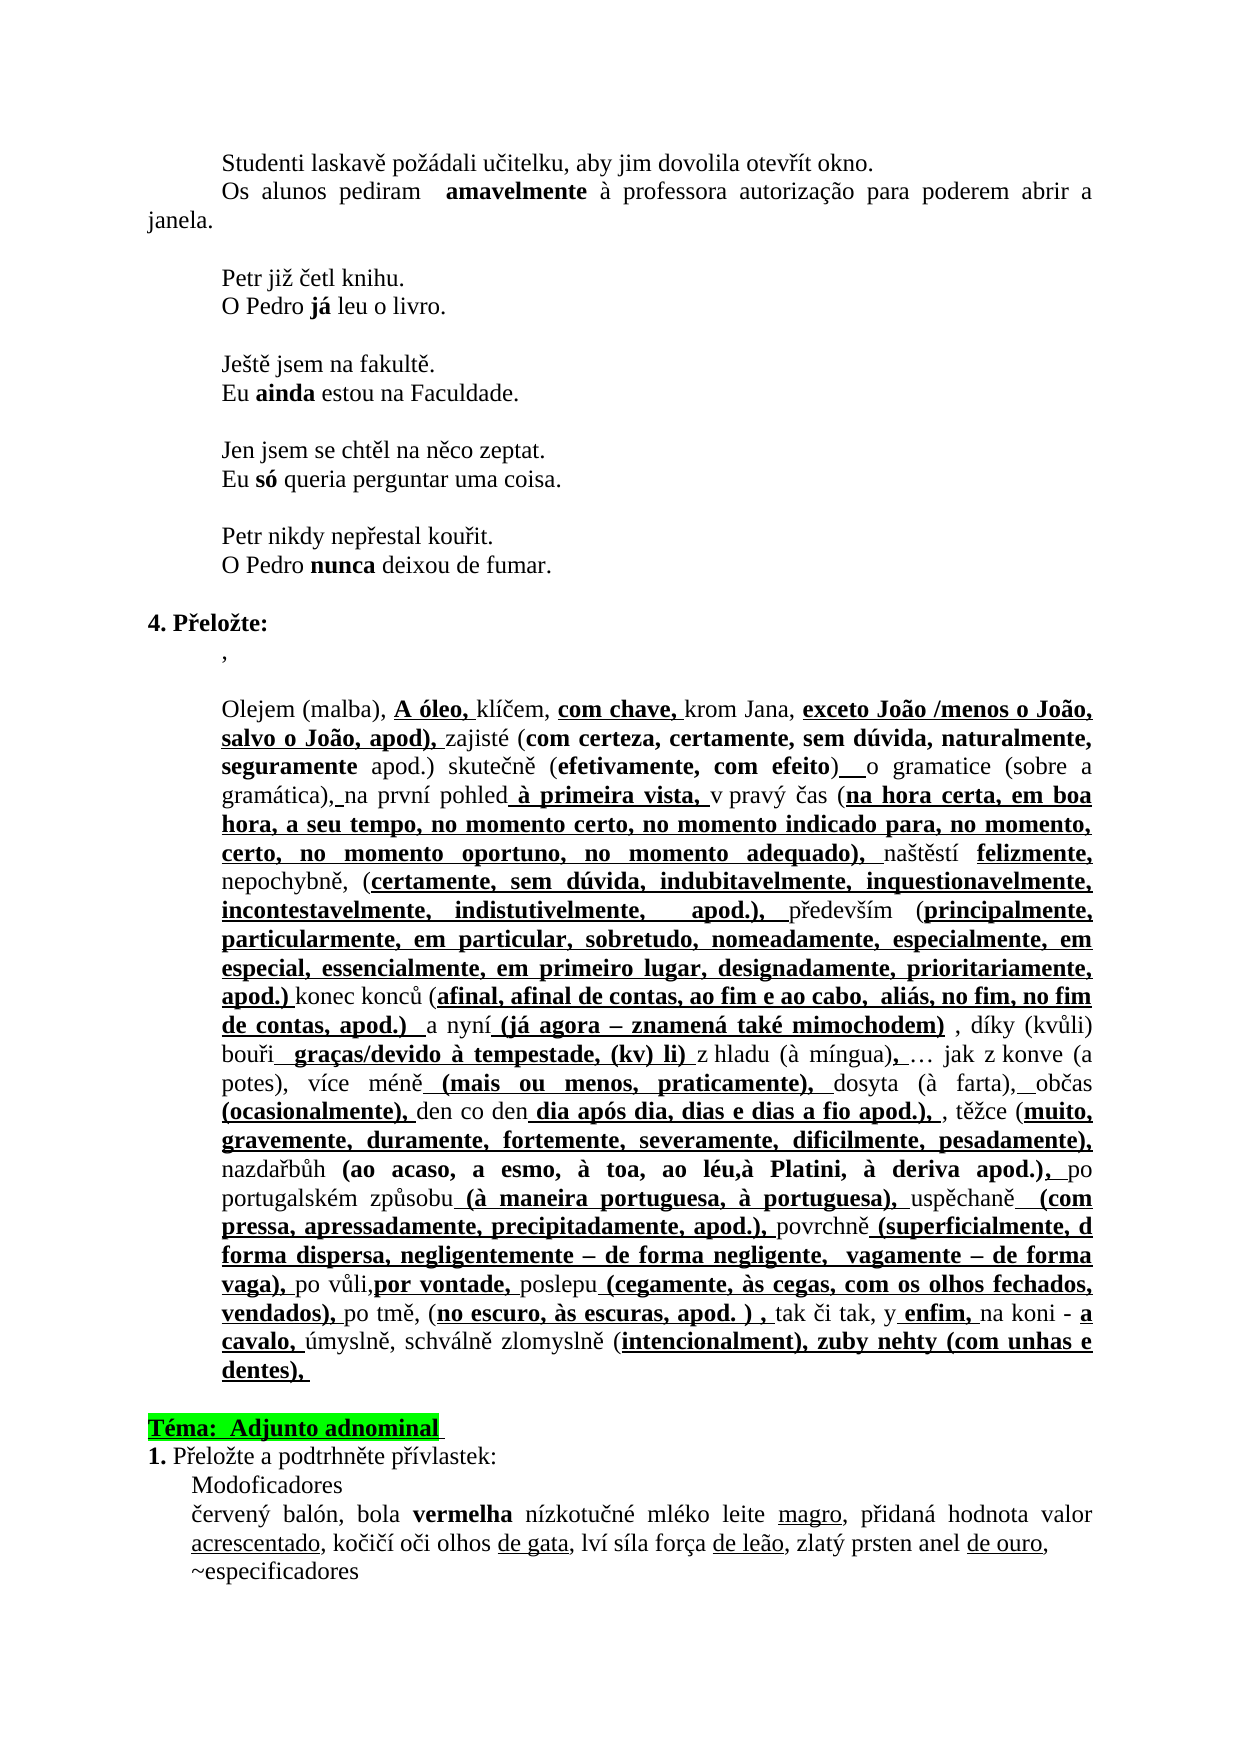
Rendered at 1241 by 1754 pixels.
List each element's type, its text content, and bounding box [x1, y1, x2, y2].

text Modoficadores [191, 1470, 1093, 1499]
text Petr již četl knihu. [148, 263, 1093, 291]
text especial, essencialmente, em primeiro lugar, designadamente, prioritariamente, [221, 950, 1093, 978]
text červený balón, bola vermelha nízkotučné mléko leite magro, přidaná hodnota valor acrescentado, kočičí oči olhos de gata, lví síla força de leão, zlatý prsten anel de ouro, [191, 1499, 1093, 1556]
text Ještě jsem na fakultě. [148, 349, 1093, 378]
text O Pedro nunca deixou de fumar. [148, 550, 1093, 579]
text O Pedro já leu o livro. [148, 291, 1093, 320]
text Téma: Adjunto adnominal [148, 1413, 1093, 1441]
text Eu só queria perguntar uma coisa. [148, 464, 1093, 493]
text , [221, 636, 1093, 665]
text ~especificadores [191, 1556, 1093, 1585]
text 4. Přeložte: [148, 608, 1093, 636]
text Petr nikdy nepřestal kouřit. [148, 521, 1093, 550]
text Eu ainda estou na Faculdade. [148, 378, 1093, 406]
text apod.) konec konců (afinal, afinal de contas, ao fim e ao cabo, aliás, no fim, no fim de contas, apod.) a nyní (já agora – znamená také mimochodem) , díky (kvůli) bouři graças/devido à tempestade, (kv) li) z hladu (à míngua), … jak z konve (a potes), více méně (mais ou menos, praticamente), dosyta (à farta), občas (ocasionalmente), den co den dia após dia, dias e dias a fio apod.), , těžce (muito, gravemente, duramente, fortemente, severamente, dificilmente, pesadamente), [221, 979, 1093, 1150]
text vaga), po vůli,por vontade, poslepu (cegamente, às cegas, com os olhos fechados, vendados), po tmě, (no escuro, às escuras, apod. ) , tak či tak, y enfim, na koni - a cavalo, úmyslně, schválně zlomyslně (intencionalment), zuby nehty (com unhas e dentes), [221, 1266, 1093, 1384]
text Olejem (malba), A óleo, klíčem, com chave, krom Jana, exceto João /menos o João, salvo o João, apod), zajisté (com certeza, certamente, sem dúvida, naturalmente, seguramente apod.) skutečně (efetivamente, com efeito) o gramatice (sobre a gramática), na první pohled à primeira vista, v pravý čas (na hora certa, em boa hora, a seu tempo, no momento certo, no momento indicado para, no momento, certo, no momento oportuno, no momento adequado), naštěstí felizmente, nepochybně, (certamente, sem dúvida, indubitavelmente, inquestionavelmente, incontestavelmente, indistutivelmente, apod.), především (principalmente, particularmente, em particular, sobretudo, nomeadamente, especialmente, em [221, 694, 1093, 949]
text Os alunos pediram amavelmente à professora autorização para poderem abrir a janela. [148, 176, 1093, 234]
text 1. Přeložte a podtrhněte přívlastek: [148, 1441, 1093, 1470]
text Studenti laskavě požádali učitelku, aby jim dovolila otevřít okno. [221, 148, 1093, 176]
text Jen jsem se chtěl na něco zeptat. [148, 435, 1093, 464]
text nazdařbůh (ao acaso, a esmo, à toa, ao léu,à Platini, à deriva apod.), po portugalském způsobu (à maneira portuguesa, à portuguesa), uspěchaně (com pressa, apressadamente, precipitadamente, apod.), povrchně (superficialmente, d forma dispersa, negligentemente – de forma negligente, vagamente – de forma [221, 1151, 1093, 1265]
